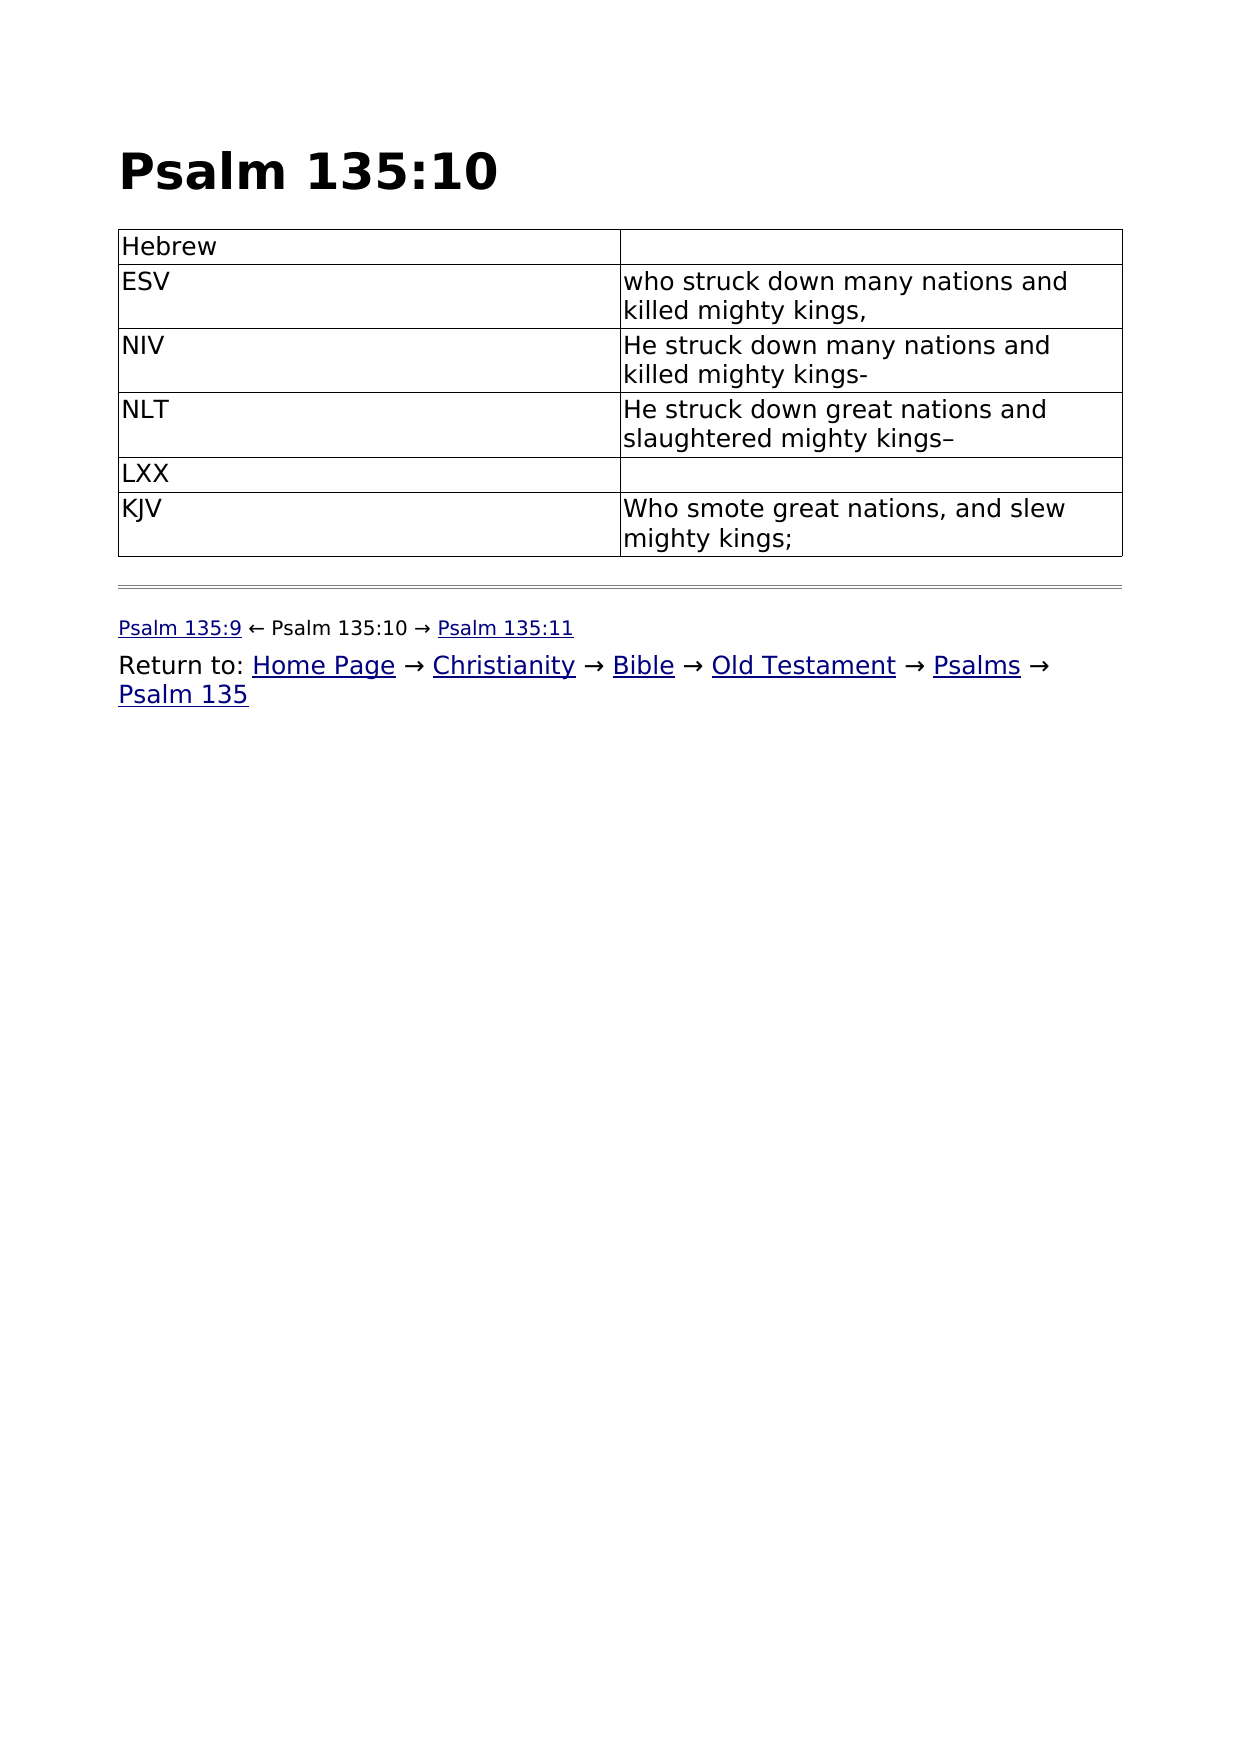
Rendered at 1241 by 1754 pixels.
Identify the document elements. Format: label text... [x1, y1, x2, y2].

table_cell KJV [119, 493, 620, 556]
text Return to: Home Page → Christianity → Bible → Old Testament → Psalms → Psalm 135 [118, 651, 1122, 709]
table_cell [621, 458, 1122, 492]
table_cell ESV [119, 265, 620, 328]
table_cell LXX [119, 458, 620, 492]
table_cell NIV [119, 329, 620, 392]
table_cell who struck down many nations and killed mighty kings, [621, 265, 1122, 328]
text Psalm 135:9 ← Psalm 135:10 → Psalm 135:11 [118, 617, 1122, 651]
table_cell Who smote great nations, and slew mighty kings; [621, 493, 1122, 556]
table_cell He struck down many nations and killed mighty kings- [621, 329, 1122, 392]
table_header [621, 230, 1122, 264]
table_header Hebrew [119, 230, 620, 264]
table_cell He struck down great nations and slaughtered mighty kings– [621, 393, 1122, 457]
subtitle Psalm 135:10 [118, 143, 1122, 201]
table_cell NLT [119, 393, 620, 457]
